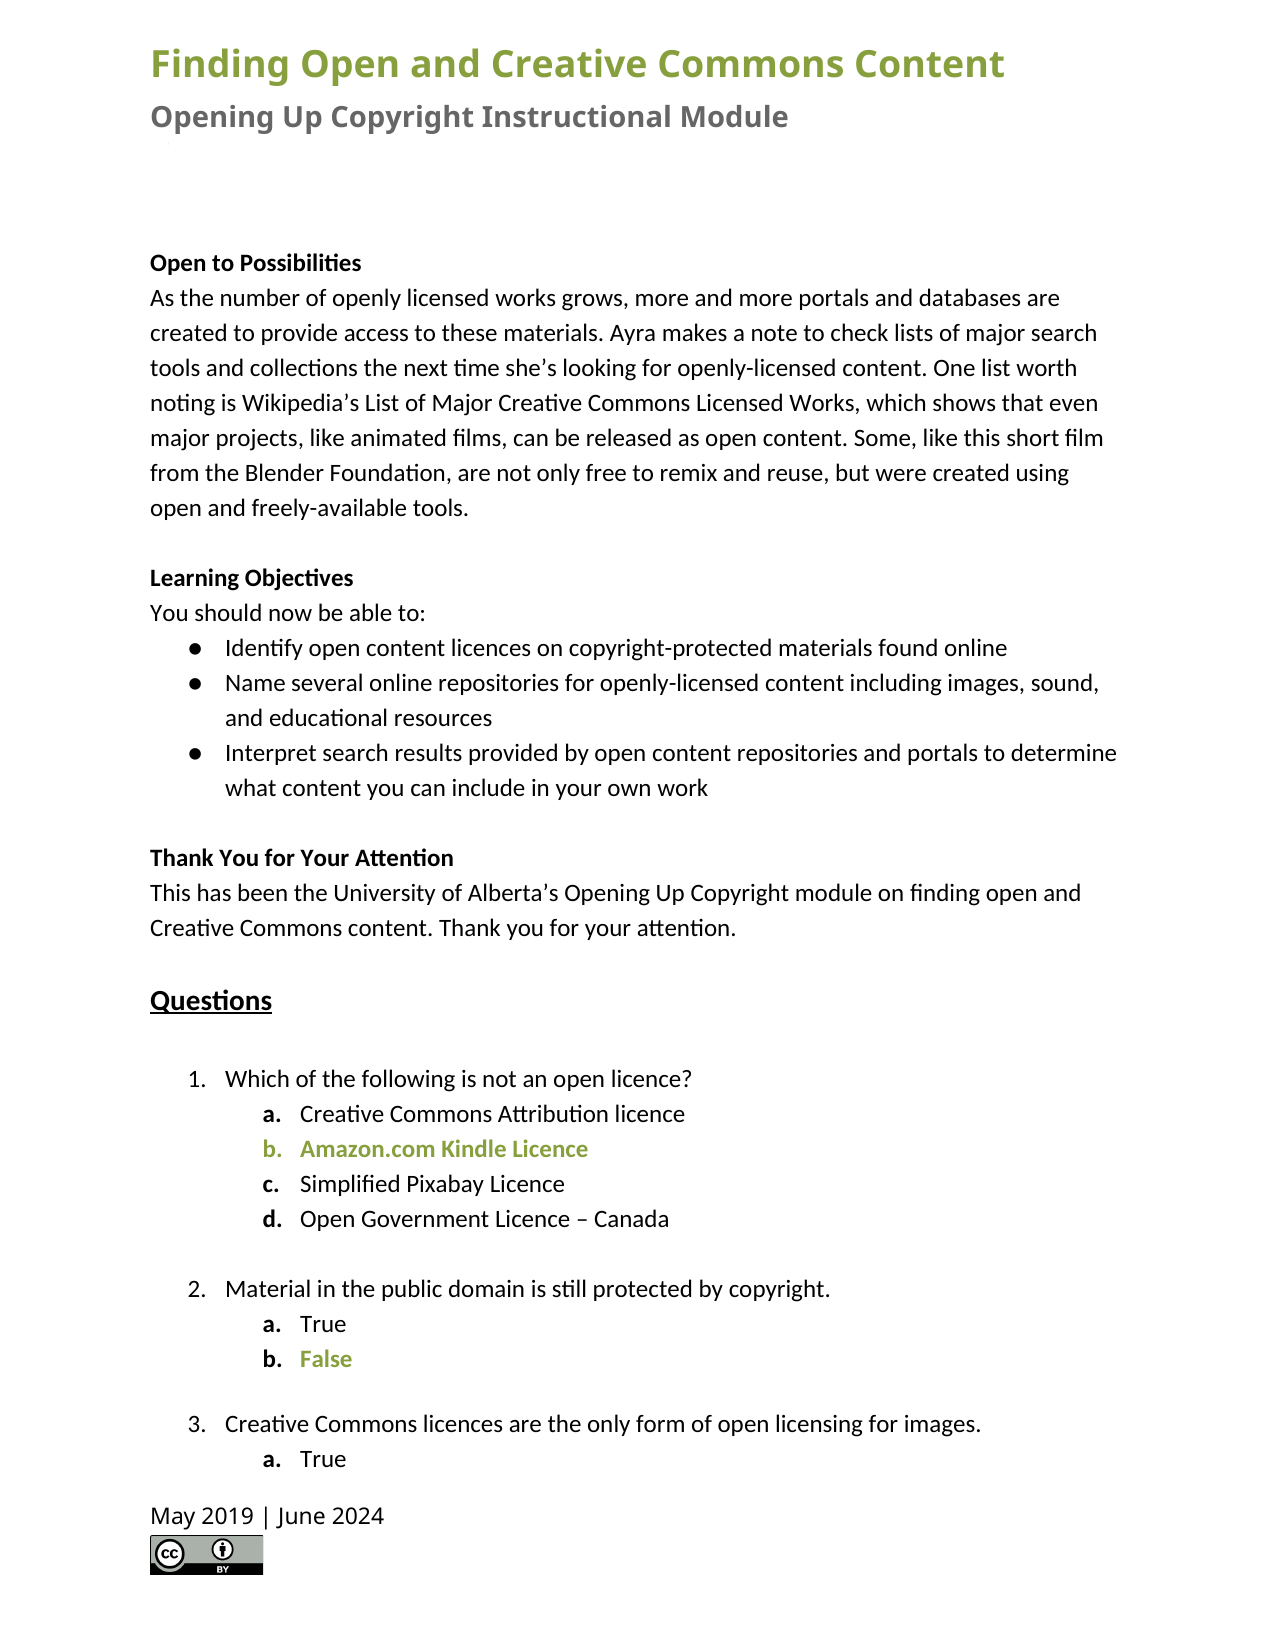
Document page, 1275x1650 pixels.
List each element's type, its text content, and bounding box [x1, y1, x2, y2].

text Thank You for Your Attention [150, 842, 1125, 872]
list Creative Commons licences are the only form of open licensing for images. [187, 1408, 1125, 1439]
text Open to Possibilities [150, 247, 1125, 277]
list Which of the following is not an open licence? [187, 1063, 1125, 1094]
list Identify open content licences on copyright-protected materials found online [187, 632, 1125, 662]
list False [262, 1343, 1125, 1404]
list Open Government Licence – Canada [262, 1203, 1125, 1234]
list True [262, 1308, 1125, 1339]
list True [262, 1443, 1125, 1474]
picture [150, 1535, 264, 1575]
text Questions [150, 982, 1125, 1017]
text This has been the University of Alberta’s Opening Up Copyright module on finding open and Creative Commons content. Thank you for your attention. [150, 877, 1125, 942]
text Learning Objectives [150, 562, 1125, 592]
list Creative Commons Attribution licence [262, 1098, 1125, 1129]
list Name several online repositories for openly-licensed content including images, sound, and educational resources [187, 667, 1125, 732]
list Material in the public domain is still protected by copyright. [187, 1273, 1125, 1304]
text You should now be able to: [150, 597, 1125, 627]
list Simplified Pixabay Licence [262, 1168, 1125, 1199]
text As the number of openly licensed works grows, more and more portals and databases are created to provide access to these materials. Ayra makes a note to check lists of major search tools and collections the next time she’s looking for openly-licensed content. One list worth noting is Wikipedia’s List of Major Creative Commons Licensed Works, which shows that even major projects, like animated films, can be released as open content. Some, like this short film from the Blender Foundation, are not only free to remix and reuse, but were created using open and freely-available tools. [150, 282, 1125, 522]
list Interpret search results provided by open content repositories and portals to determine what content you can include in your own work [187, 737, 1125, 802]
list Amazon.com Kindle Licence [262, 1133, 1125, 1164]
